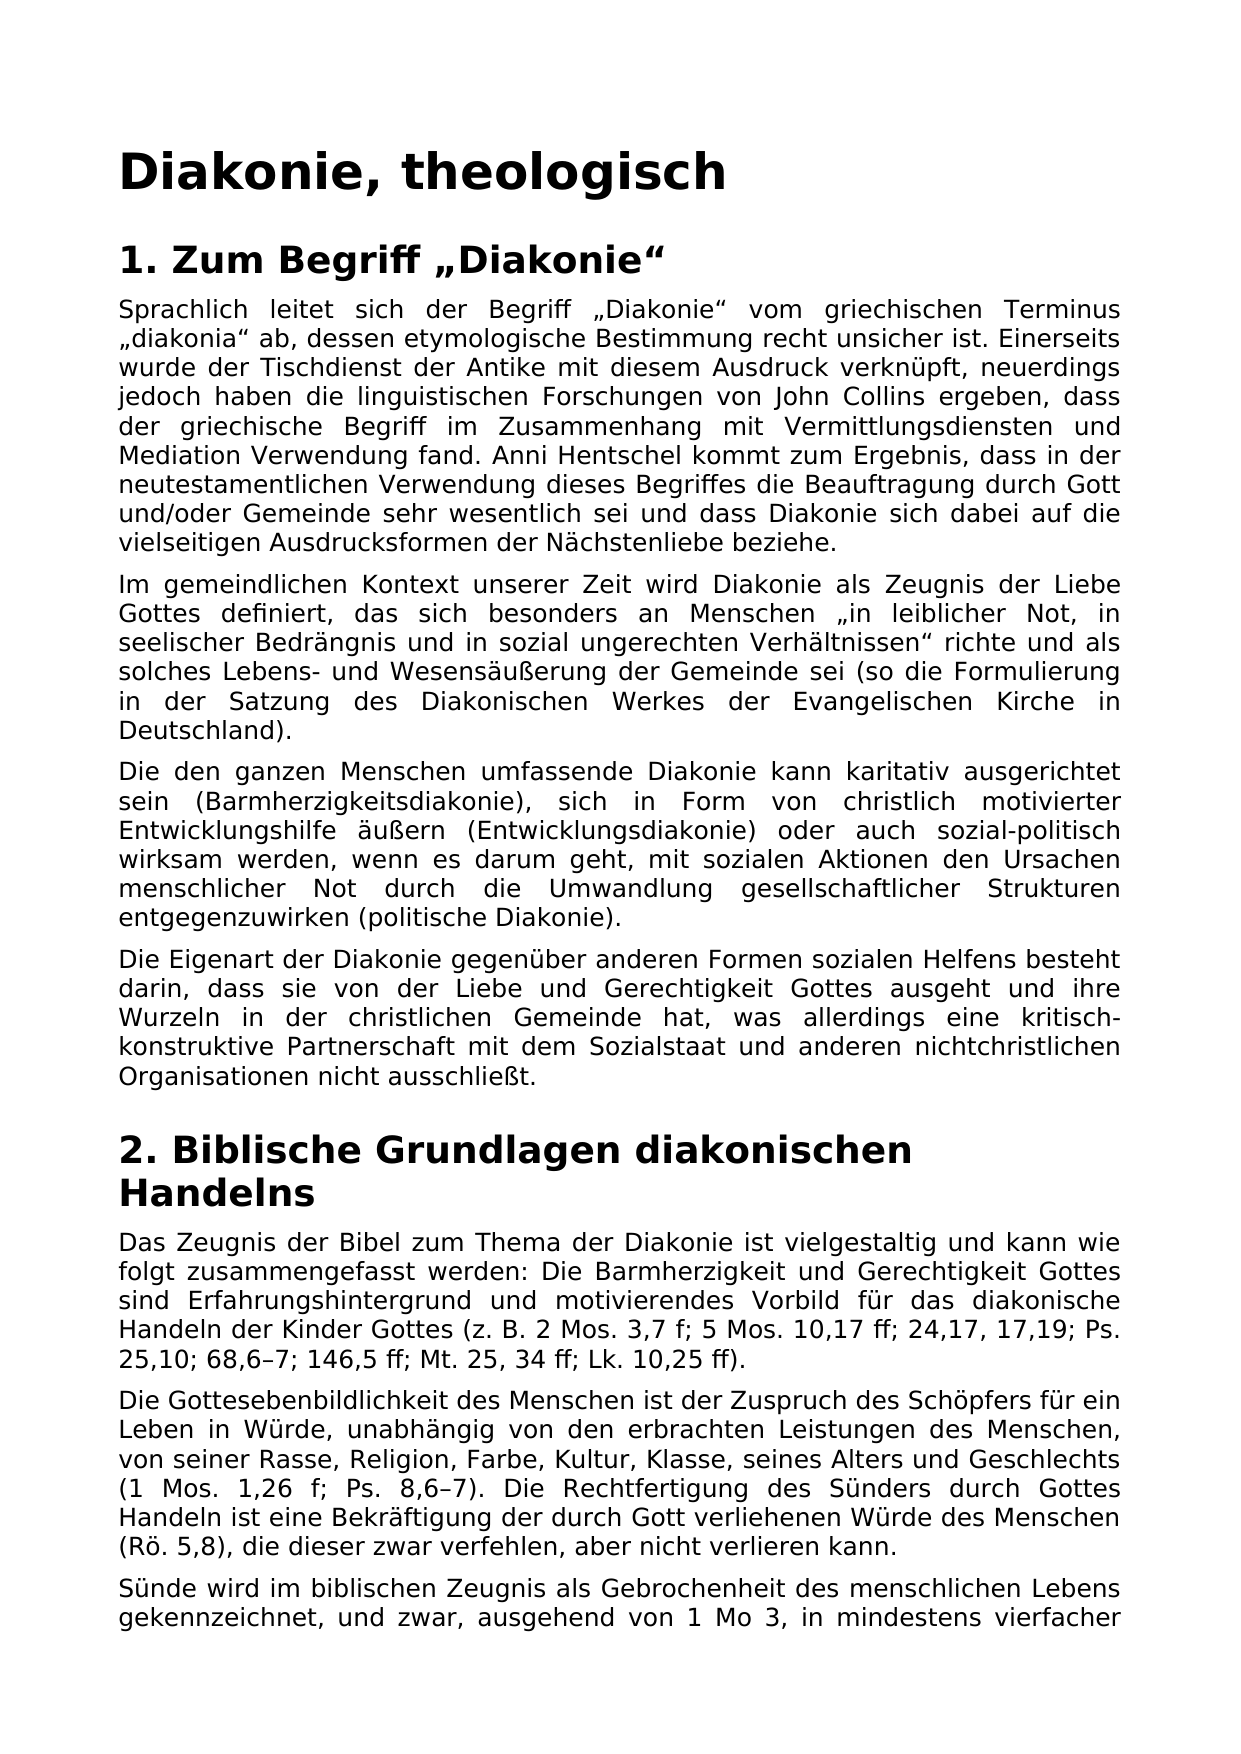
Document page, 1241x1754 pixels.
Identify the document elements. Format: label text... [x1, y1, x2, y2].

subtitle Diakonie, theologisch [118, 143, 1122, 201]
subtitle 1. Zum Begriff „Diakonie“ [118, 239, 1122, 282]
text Sünde wird im biblischen Zeugnis als Gebrochenheit des menschlichen Lebens gekennzeichnet, und zwar, ausgehend von 1 Mo 3, in mindestens vierfacher [118, 1574, 1122, 1632]
subtitle 2. Biblische Grundlagen diakonischen Handelns [118, 1128, 1122, 1216]
text Das Zeugnis der Bibel zum Thema der Diakonie ist vielgestaltig und kann wie folgt zusammengefasst werden: Die Barmherzigkeit und Gerechtigkeit Gottes sind Erfahrungshintergrund und motivierendes Vorbild für das diakonische Handeln der Kinder Gottes (z. B. 2 Mos. 3,7 f; 5 Mos. 10,17 ff; 24,17, 17,19; Ps. 25,10; 68,6–7; 146,5 ff; Mt. 25, 34 ff; Lk. 10,25 ff). [118, 1228, 1122, 1374]
text Die Gottesebenbildlichkeit des Menschen ist der Zuspruch des Schöpfers für ein Leben in Würde, unabhängig von den erbrachten Leistungen des Menschen, von seiner Rasse, Religion, Farbe, Kultur, Klasse, seines Alters und Geschlechts (1 Mos. 1,26 f; Ps. 8,6–7). Die Rechtfertigung des Sünders durch Gottes Handeln ist eine Bekräftigung der durch Gott verliehenen Würde des Menschen (Rö. 5,8), die dieser zwar verfehlen, aber nicht verlieren kann. [118, 1386, 1122, 1561]
text Im gemeindlichen Kontext unserer Zeit wird Diakonie als Zeugnis der Liebe Gottes definiert, das sich besonders an Menschen „in leiblicher Not, in seelischer Bedrängnis und in sozial ungerechten Verhältnissen“ richte und als solches Lebens- und Wesensäußerung der Gemeinde sei (so die Formulierung in der Satzung des Diakonischen Werkes der Evangelischen Kirche in Deutschland). [118, 570, 1122, 745]
text Die den ganzen Menschen umfassende Diakonie kann karitativ ausgerichtet sein (Barmherzigkeitsdiakonie), sich in Form von christlich motivierter Entwicklungshilfe äußern (Entwicklungsdiakonie) oder auch sozial-politisch wirksam werden, wenn es darum geht, mit sozialen Aktionen den Ursachen menschlicher Not durch die Umwandlung gesellschaftlicher Strukturen entgegenzuwirken (politische Diakonie). [118, 757, 1122, 932]
text Sprachlich leitet sich der Begriff „Diakonie“ vom griechischen Terminus „diakonia“ ab, dessen etymologische Bestimmung recht unsicher ist. Einerseits wurde der Tischdienst der Antike mit diesem Ausdruck verknüpft, neuerdings jedoch haben die linguistischen Forschungen von John Collins ergeben, dass der griechische Begriff im Zusammenhang mit Vermittlungsdiensten und Mediation Verwendung fand. Anni Hentschel kommt zum Ergebnis, dass in der neutestamentlichen Verwendung dieses Begriffes die Beauftragung durch Gott und/oder Gemeinde sehr wesentlich sei und dass Diakonie sich dabei auf die vielseitigen Ausdrucksformen der Nächstenliebe beziehe. [118, 295, 1122, 557]
text Die Eigenart der Diakonie gegenüber anderen Formen sozialen Helfens besteht darin, dass sie von der Liebe und Gerechtigkeit Gottes ausgeht und ihre Wurzeln in der christlichen Gemeinde hat, was allerdings eine kritisch-konstruktive Partnerschaft mit dem Sozialstaat und anderen nichtchristlichen Organisationen nicht ausschließt. [118, 945, 1122, 1091]
